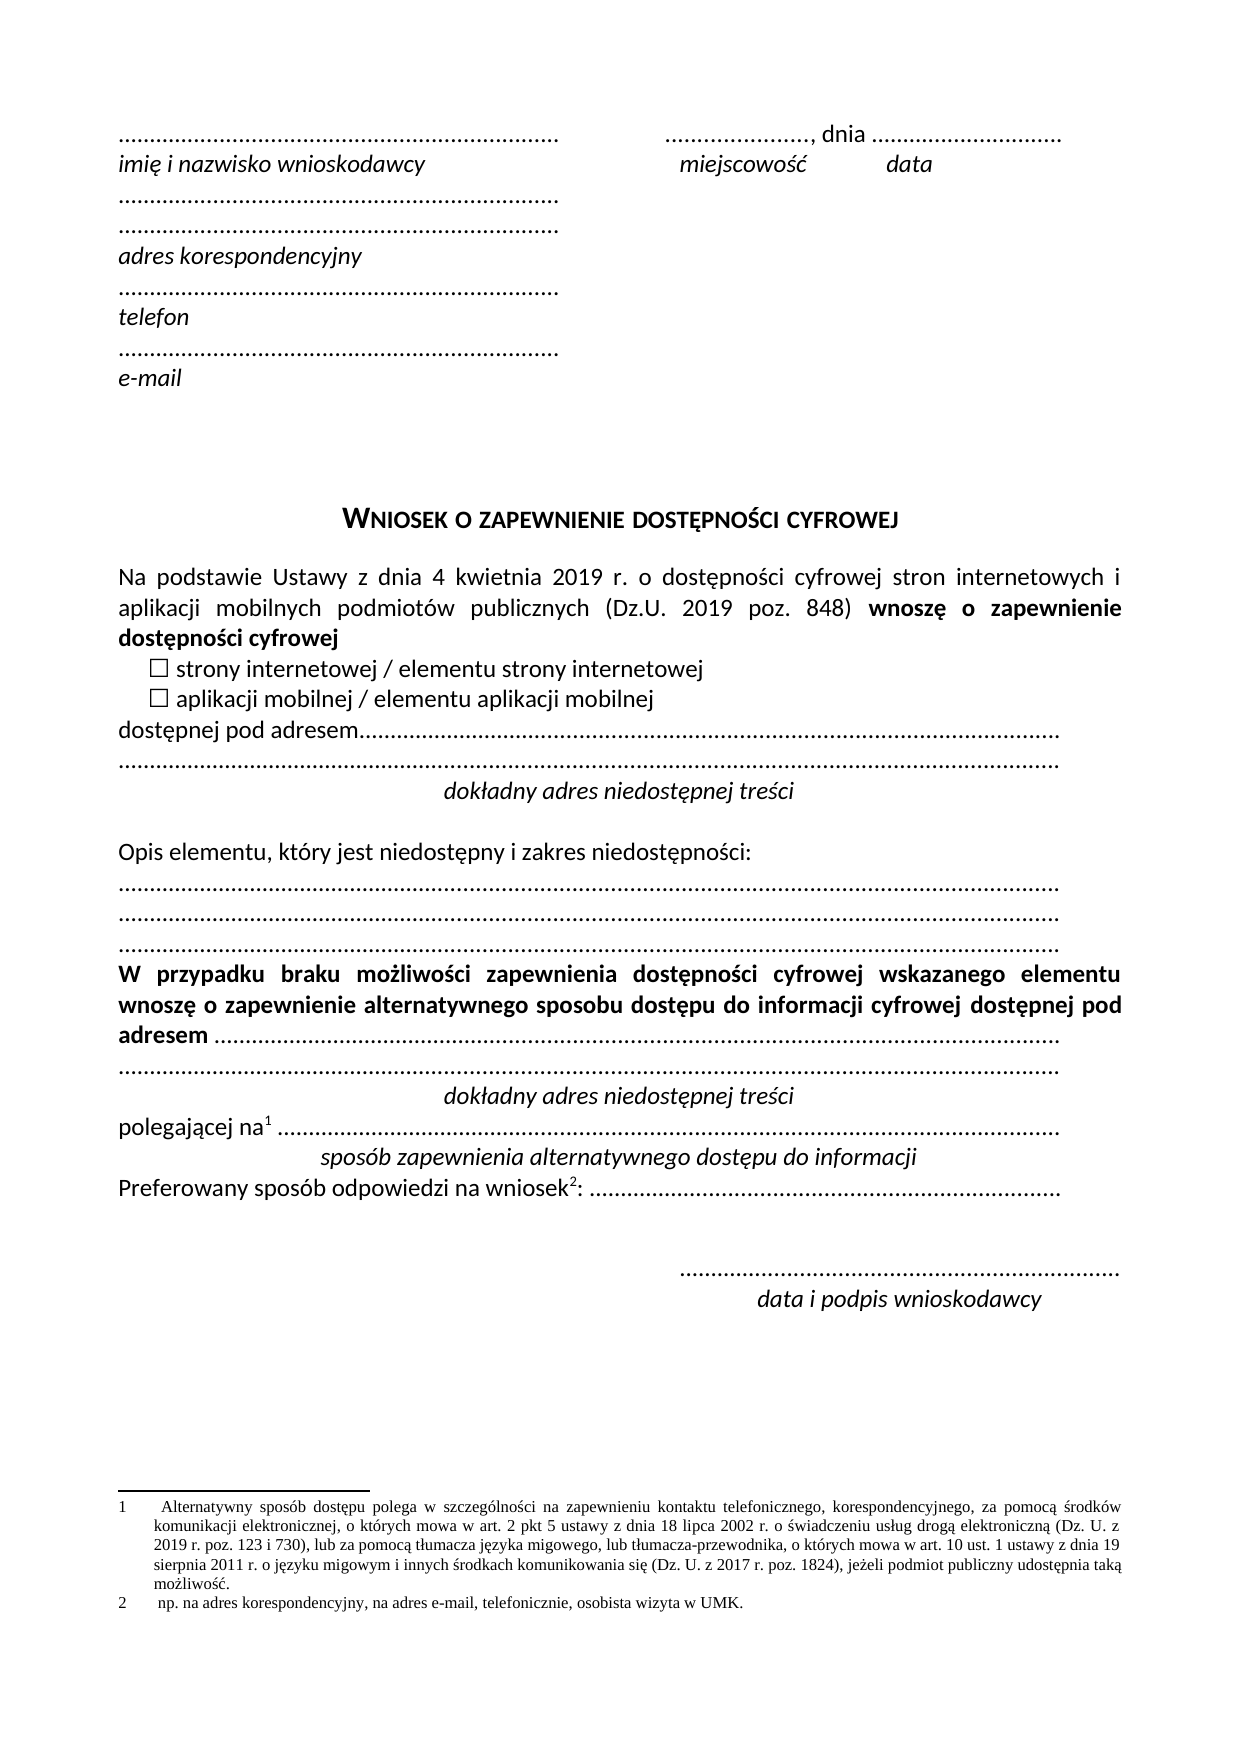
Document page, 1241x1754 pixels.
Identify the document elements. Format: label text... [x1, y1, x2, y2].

text dostępnej pod adresem [118, 714, 1122, 744]
text sposób zapewnienia alternatywnego dostępu do informacji [118, 1141, 1122, 1172]
text imię i nazwisko wnioskodawcy miejscowość data [118, 149, 1122, 179]
text dokładny adres niedostępnej treści [118, 775, 1122, 806]
text telefon [118, 301, 1122, 332]
text polegającej na [118, 1111, 1122, 1141]
text Preferowany sposób odpowiedzi na wniosek: [118, 1172, 1122, 1202]
text adres korespondencyjny [118, 240, 1122, 271]
text e-mail [118, 362, 1122, 393]
text Opis elementu, który jest niedostępny i zakres niedostępności: [118, 836, 1122, 867]
text W przypadku braku możliwości zapewnienia dostępności cyfrowej wskazanego elementu wnoszę o zapewnienie alternatywnego sposobu dostępu do informacji cyfrowej dostępnej pod adresem [118, 958, 1122, 1050]
text ☐ strony internetowej / elementu strony internetowej [148, 653, 1122, 683]
text Na podstawie Ustawy z dnia 4 kwietnia 2019 r. o dostępności cyfrowej stron internetowych i aplikacji mobilnych podmiotów publicznych (Dz.U. 2019 poz. 848) wnoszę o zapewnienie dostępności cyfrowej [118, 561, 1122, 653]
text data i podpis wnioskodawcy [679, 1283, 1122, 1313]
subtitle Wniosek o zapewnienie dostępności cyfrowej [118, 498, 1122, 536]
text , dnia [118, 118, 1122, 149]
text np. na adres korespondencyjny, na adres e-mail, telefonicznie, osobista wizyta w UMK. [118, 1593, 1122, 1612]
text dokładny adres niedostępnej treści [118, 1080, 1122, 1111]
text ☐ aplikacji mobilnej / elementu aplikacji mobilnej [148, 683, 1122, 714]
text Alternatywny sposób dostępu polega w szczególności na zapewnieniu kontaktu telefonicznego, korespondencyjnego, za pomocą środków komunikacji elektronicznej, o których mowa w art. 2 pkt 5 ustawy z dnia 18 lipca 2002 r. o świadczeniu usług drogą elektroniczną (Dz. U. z 2019 r. poz. 123 i 730), lub za pomocą tłumacza języka migowego, lub tłumacza-przewodnika, o których mowa w art. 10 ust. 1 ustawy z dnia 19 sierpnia 2011 r. o języku migowym i innych środkach komunikowania się (Dz. U. z 2017 r. poz. 1824), jeżeli podmiot publiczny udostępnia taką możliwość. [118, 1497, 1122, 1593]
